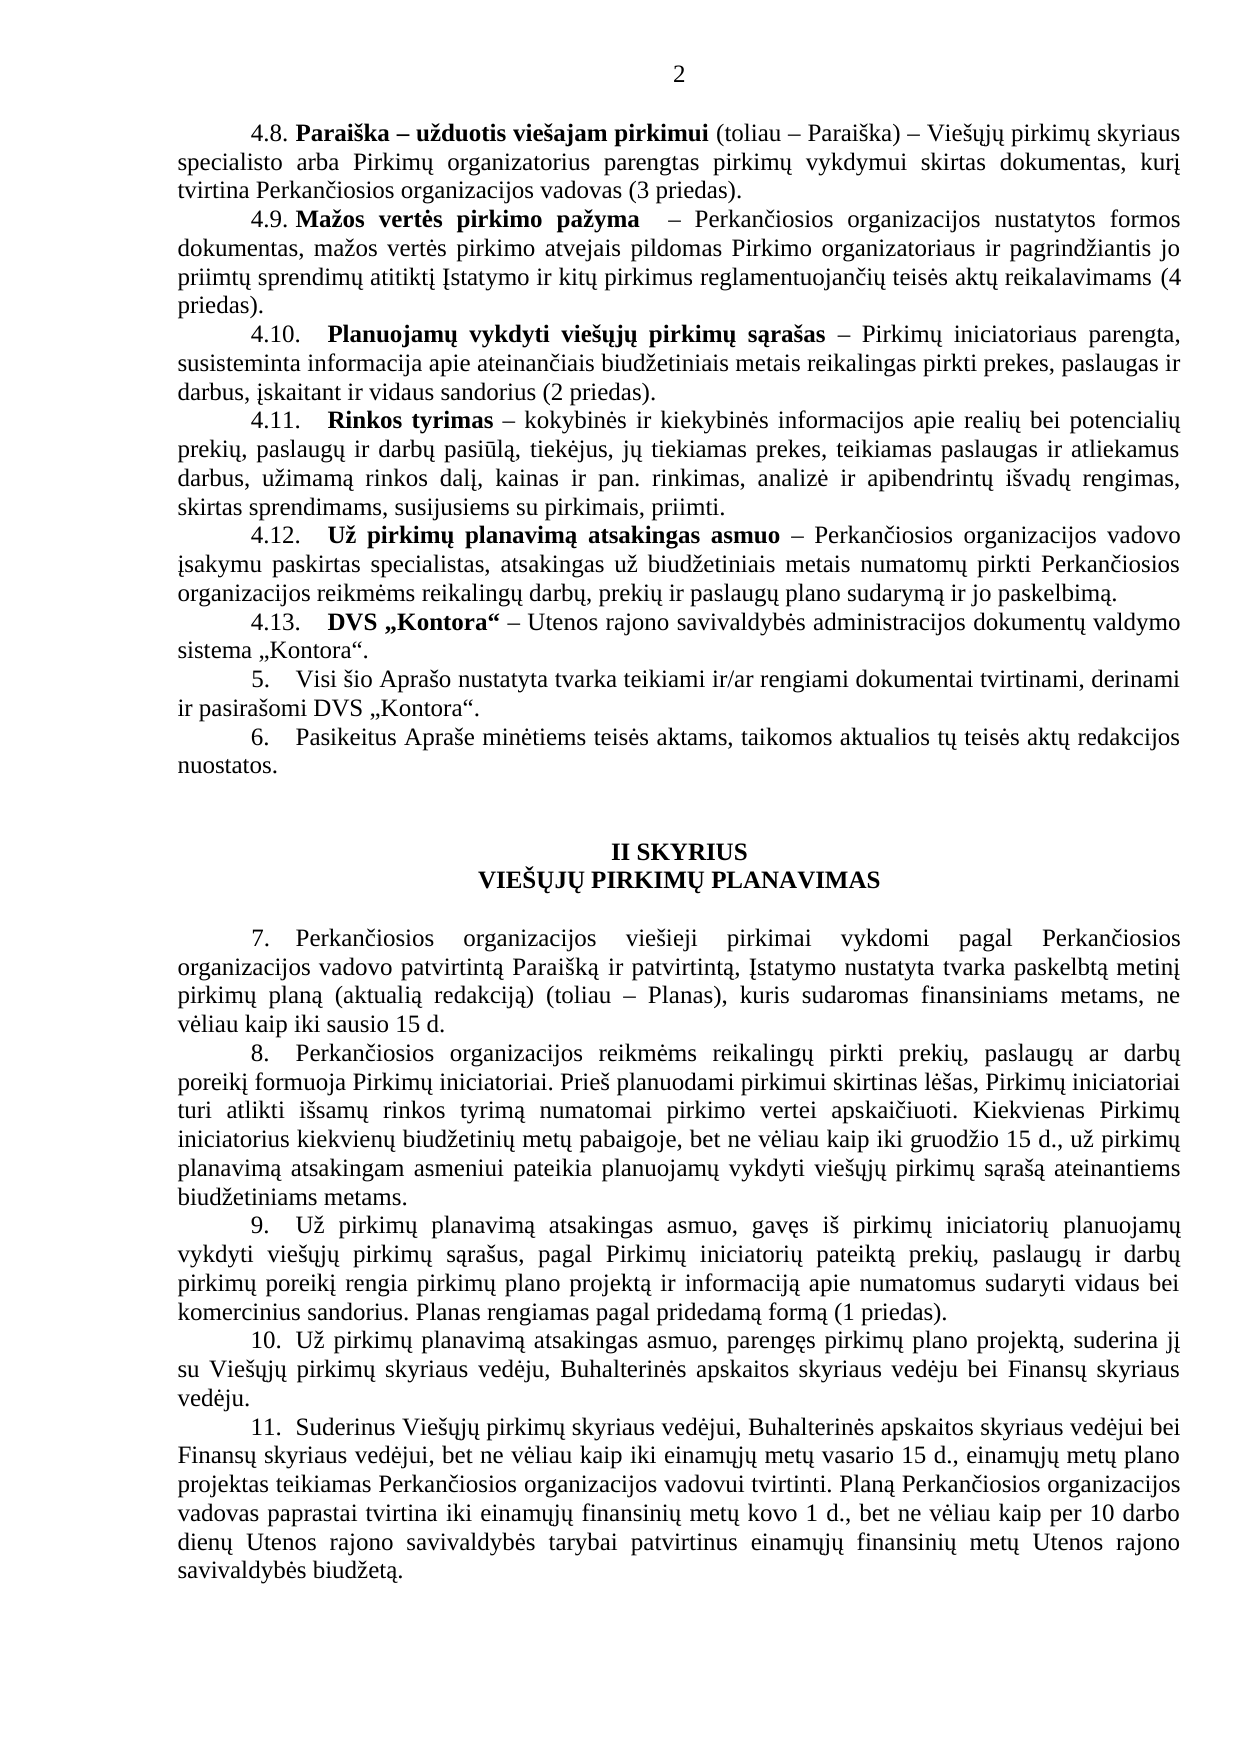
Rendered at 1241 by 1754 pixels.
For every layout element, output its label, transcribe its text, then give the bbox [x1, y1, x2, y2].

text 4.13. DVS „Kontora“ – Utenos rajono savivaldybės administracijos dokumentų valdymo sistema „Kontora“. [177, 607, 1181, 664]
text 4.11. Rinkos tyrimas – kokybinės ir kiekybinės informacijos apie realių bei potencialių prekių, paslaugų ir darbų pasiūlą, tiekėjus, jų tiekiamas prekes, teikiamas paslaugas ir atliekamus darbus, užimamą rinkos dalį, kainas ir pan. rinkimas, analizė ir apibendrintų išvadų rengimas, skirtas sprendimams, susijusiems su pirkimais, priimti. [177, 406, 1181, 521]
text 8. Perkančiosios organizacijos reikmėms reikalingų pirkti prekių, paslaugų ar darbų poreikį formuoja Pirkimų iniciatoriai. Prieš planuodami pirkimui skirtinas lėšas, Pirkimų iniciatoriai turi atlikti išsamų rinkos tyrimą numatomai pirkimo vertei apskaičiuoti. Kiekvienas Pirkimų iniciatorius kiekvienų biudžetinių metų pabaigoje, bet ne vėliau kaip iki gruodžio 15 d., už pirkimų planavimą atsakingam asmeniui pateikia planuojamų vykdyti viešųjų pirkimų sąrašą ateinantiems biudžetiniams metams. [177, 1038, 1181, 1211]
text 11. Suderinus Viešųjų pirkimų skyriaus vedėjui, Buhalterinės apskaitos skyriaus vedėjui bei Finansų skyriaus vedėjui, bet ne vėliau kaip iki einamųjų metų vasario 15 d., einamųjų metų plano projektas teikiamas Perkančiosios organizacijos vadovui tvirtinti. Planą Perkančiosios organizacijos vadovas paprastai tvirtina iki einamųjų finansinių metų kovo 1 d., bet ne vėliau kaip per 10 darbo dienų Utenos rajono savivaldybės tarybai patvirtinus einamųjų finansinių metų Utenos rajono savivaldybės biudžetą. [177, 1412, 1181, 1584]
text 4.9. Mažos vertės pirkimo pažyma – Perkančiosios organizacijos nustatytos formos dokumentas, mažos vertės pirkimo atvejais pildomas Pirkimo organizatoriaus ir pagrindžiantis jo priimtų sprendimų atitiktį Įstatymo ir kitų pirkimus reglamentuojančių teisės aktų reikalavimams (4 priedas). [177, 204, 1181, 319]
text 9. Už pirkimų planavimą atsakingas asmuo, gavęs iš pirkimų iniciatorių planuojamų vykdyti viešųjų pirkimų sąrašus, pagal Pirkimų iniciatorių pateiktą prekių, paslaugų ir darbų pirkimų poreikį rengia pirkimų plano projektą ir informaciją apie numatomus sudaryti vidaus bei komercinius sandorius. Planas rengiamas pagal pridedamą formą (1 priedas). [177, 1211, 1181, 1326]
text 4.8. Paraiška – užduotis viešajam pirkimui (toliau – Paraiška) – Viešųjų pirkimų skyriaus specialisto arba Pirkimų organizatorius parengtas pirkimų vykdymui skirtas dokumentas, kurį tvirtina Perkančiosios organizacijos vadovas (3 priedas). [177, 118, 1181, 204]
text 10. Už pirkimų planavimą atsakingas asmuo, parengęs pirkimų plano projektą, suderina jį su Viešųjų pirkimų skyriaus vedėju, Buhalterinės apskaitos skyriaus vedėju bei Finansų skyriaus vedėju. [177, 1326, 1181, 1412]
text II SKYRIUS [177, 837, 1181, 866]
text 4.12. Už pirkimų planavimą atsakingas asmuo – Perkančiosios organizacijos vadovo įsakymu paskirtas specialistas, atsakingas už biudžetiniais metais numatomų pirkti Perkančiosios organizacijos reikmėms reikalingų darbų, prekių ir paslaugų plano sudarymą ir jo paskelbimą. [177, 521, 1181, 607]
text 5. Visi šio Aprašo nustatyta tvarka teikiami ir/ar rengiami dokumentai tvirtinami, derinami ir pasirašomi DVS „Kontora“. [177, 664, 1181, 722]
text 6. Pasikeitus Apraše minėtiems teisės aktams, taikomos aktualios tų teisės aktų redakcijos nuostatos. [177, 722, 1181, 779]
text VIEŠŲJŲ PIRKIMŲ PLANAVIMAS [177, 866, 1181, 894]
text 4.10. Planuojamų vykdyti viešųjų pirkimų sąrašas – Pirkimų iniciatoriaus parengta, susisteminta informacija apie ateinančiais biudžetiniais metais reikalingas pirkti prekes, paslaugas ir darbus, įskaitant ir vidaus sandorius (2 priedas). [177, 319, 1181, 406]
text 7. Perkančiosios organizacijos viešieji pirkimai vykdomi pagal Perkančiosios organizacijos vadovo patvirtintą Paraišką ir patvirtintą, Įstatymo nustatyta tvarka paskelbtą metinį pirkimų planą (aktualią redakciją) (toliau – Planas), kuris sudaromas finansiniams metams, ne vėliau kaip iki sausio 15 d. [177, 923, 1181, 1038]
